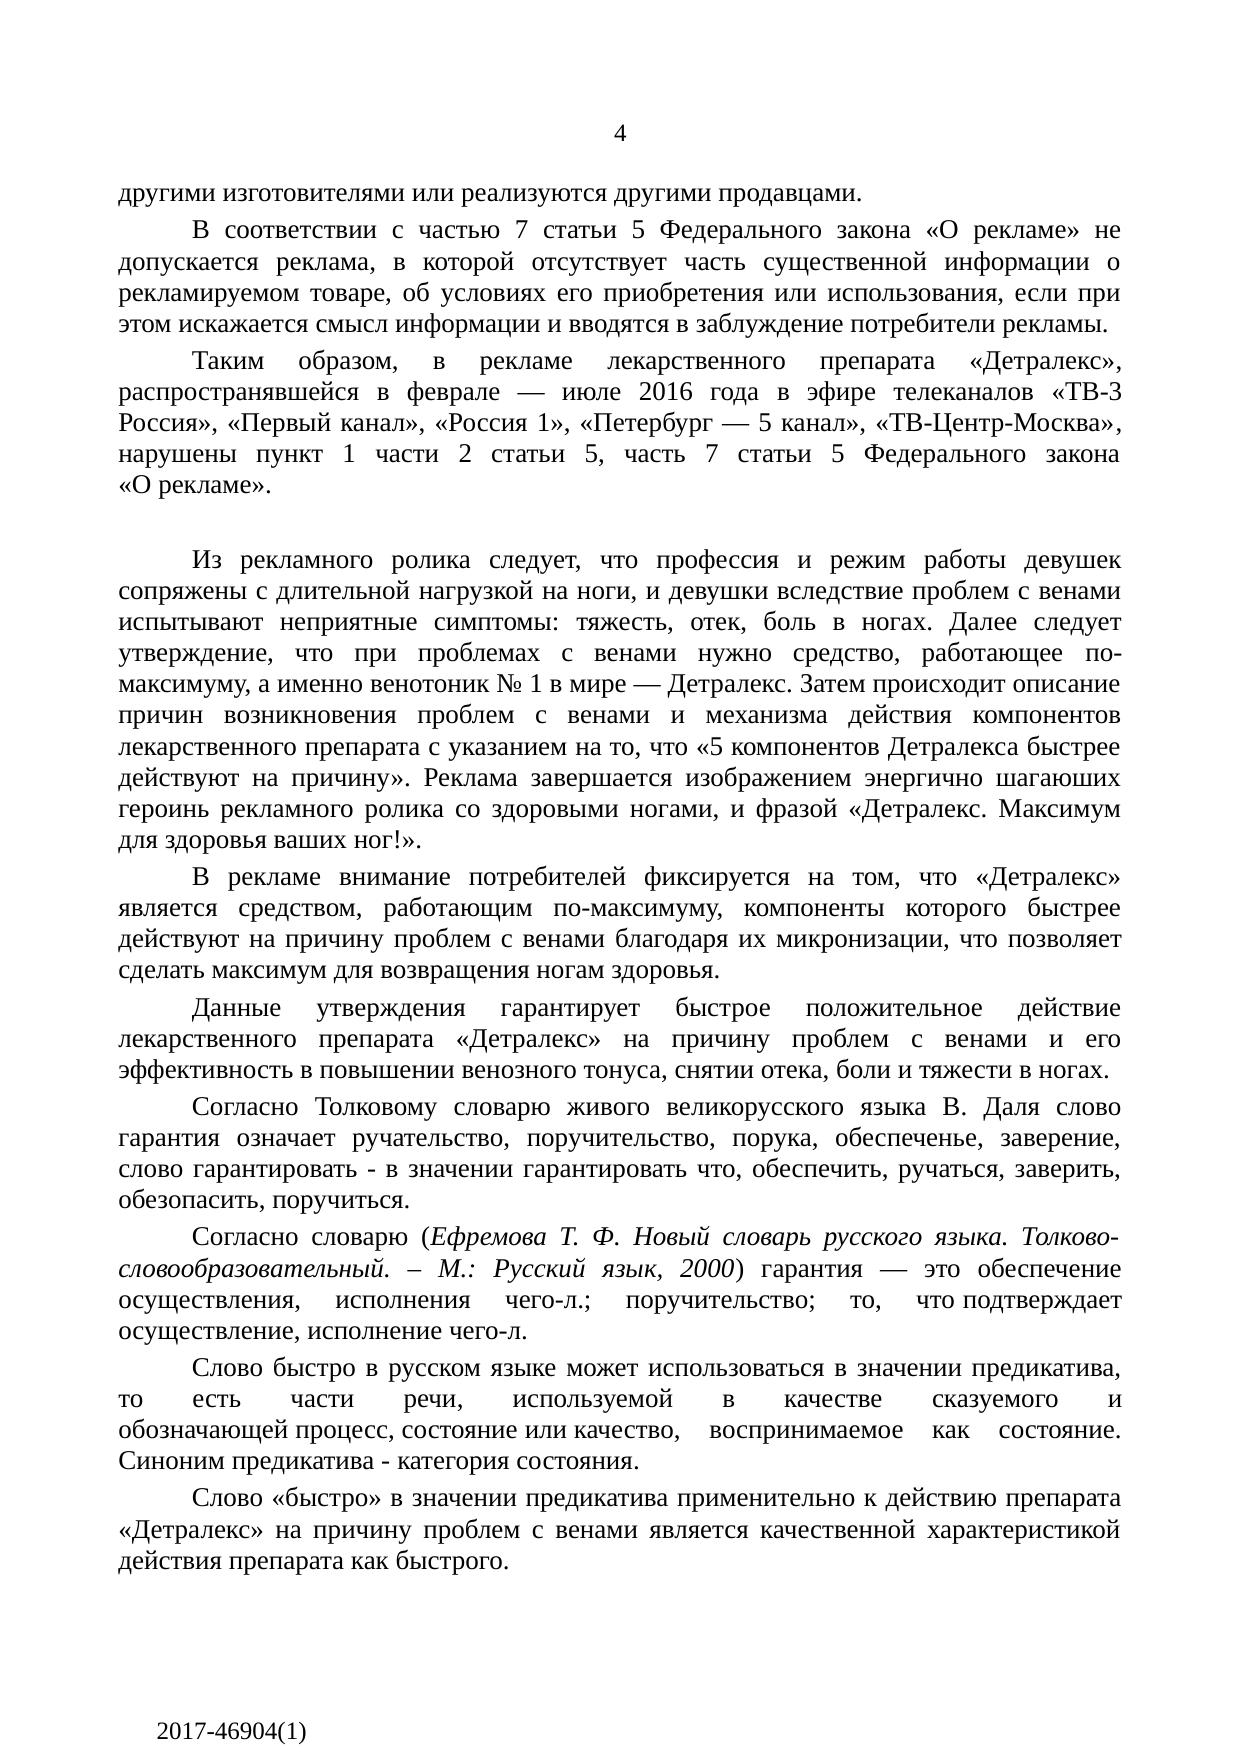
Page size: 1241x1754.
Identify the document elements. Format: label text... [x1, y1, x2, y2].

text Слово быстро в русском языке может использоваться в значении предикатива, то есть части речи, используемой в качестве сказуемого и обозначающей процесс, состояние или качество, воспринимаемое как состояние. Синоним предикатива - категория состояния. [118, 1351, 1122, 1476]
text Из рекламного ролика следует, что профессия и режим работы девушек сопряжены с длительной нагрузкой на ноги, и девушки вследствие проблем с венами испытывают неприятные симптомы: тяжесть, отек, боль в ногах. Далее следует утверждение, что при проблемах с венами нужно средство, работающее по-максимуму, а именно венотоник № 1 в мире — Детралекс. Затем происходит описание причин возникновения проблем с венами и механизма действия компонентов лекарственного препарата с указанием на то, что «5 компонентов Детралекса быстрее действуют на причину». Реклама завершается изображением энергично шагаюших героинь рекламного ролика со здоровыми ногами, и фразой «Детралекс. Максимум для здоровья ваших ног!». [118, 543, 1122, 854]
text Данные утверждения гарантирует быстрое положительное действие лекарственного препарата «Детралекс» на причину проблем с венами и его эффективность в повышении венозного тонуса, снятии отека, боли и тяжести в ногах. [118, 991, 1122, 1084]
text другими изготовителями или реализуются другими продавцами. [118, 176, 1122, 207]
text Таким образом, в рекламе лекарственного препарата «Детралекс», распространявшейся в феврале — июле 2016 года в эфире телеканалов «ТВ-3 Россия», «Первый канал», «Россия 1», «Петербург — 5 канал», «ТВ-Центр-Москва», нарушены пункт 1 части 2 статьи 5, часть 7 статьи 5 Федерального закона «О рекламе». [118, 344, 1122, 500]
text Согласно словарю (Ефремова Т. Ф. Новый словарь русского языка. Толково-словообразовательный. – М.: Русский язык, 2000) гарантия — это обеспечение осуществления, исполнения чего-л.; поручительство; то, что подтверждает осуществление, исполнение чего-л. [118, 1221, 1122, 1345]
text В рекламе внимание потребителей фиксируется на том, что «Детралекс» является средством, работающим по-максимуму, компоненты которого быстрее действуют на причину проблем с венами благодаря их микронизации, что позволяет сделать максимум для возвращения ногам здоровья. [118, 860, 1122, 985]
text Согласно Толковому словарю живого великорусского языка В. Даля слово гарантия означает ручательство, поручительство, порука, обеспеченье, заверение, слово гарантировать - в значении гарантировать что, обеспечить, ручаться, заверить, обезопасить, поручиться. [118, 1090, 1122, 1214]
text В соответствии с частью 7 статьи 5 Федерального закона «О рекламе» не допускается реклама, в которой отсутствует часть существенной информации о рекламируемом товаре, об условиях его приобретения или использования, если при этом искажается смысл информации и вводятся в заблуждение потребители рекламы. [118, 213, 1122, 338]
text Слово «быстро» в значении предикатива применительно к действию препарата «Детралекс» на причину проблем с венами является качественной характеристикой действия препарата как быстрого. [118, 1482, 1122, 1575]
